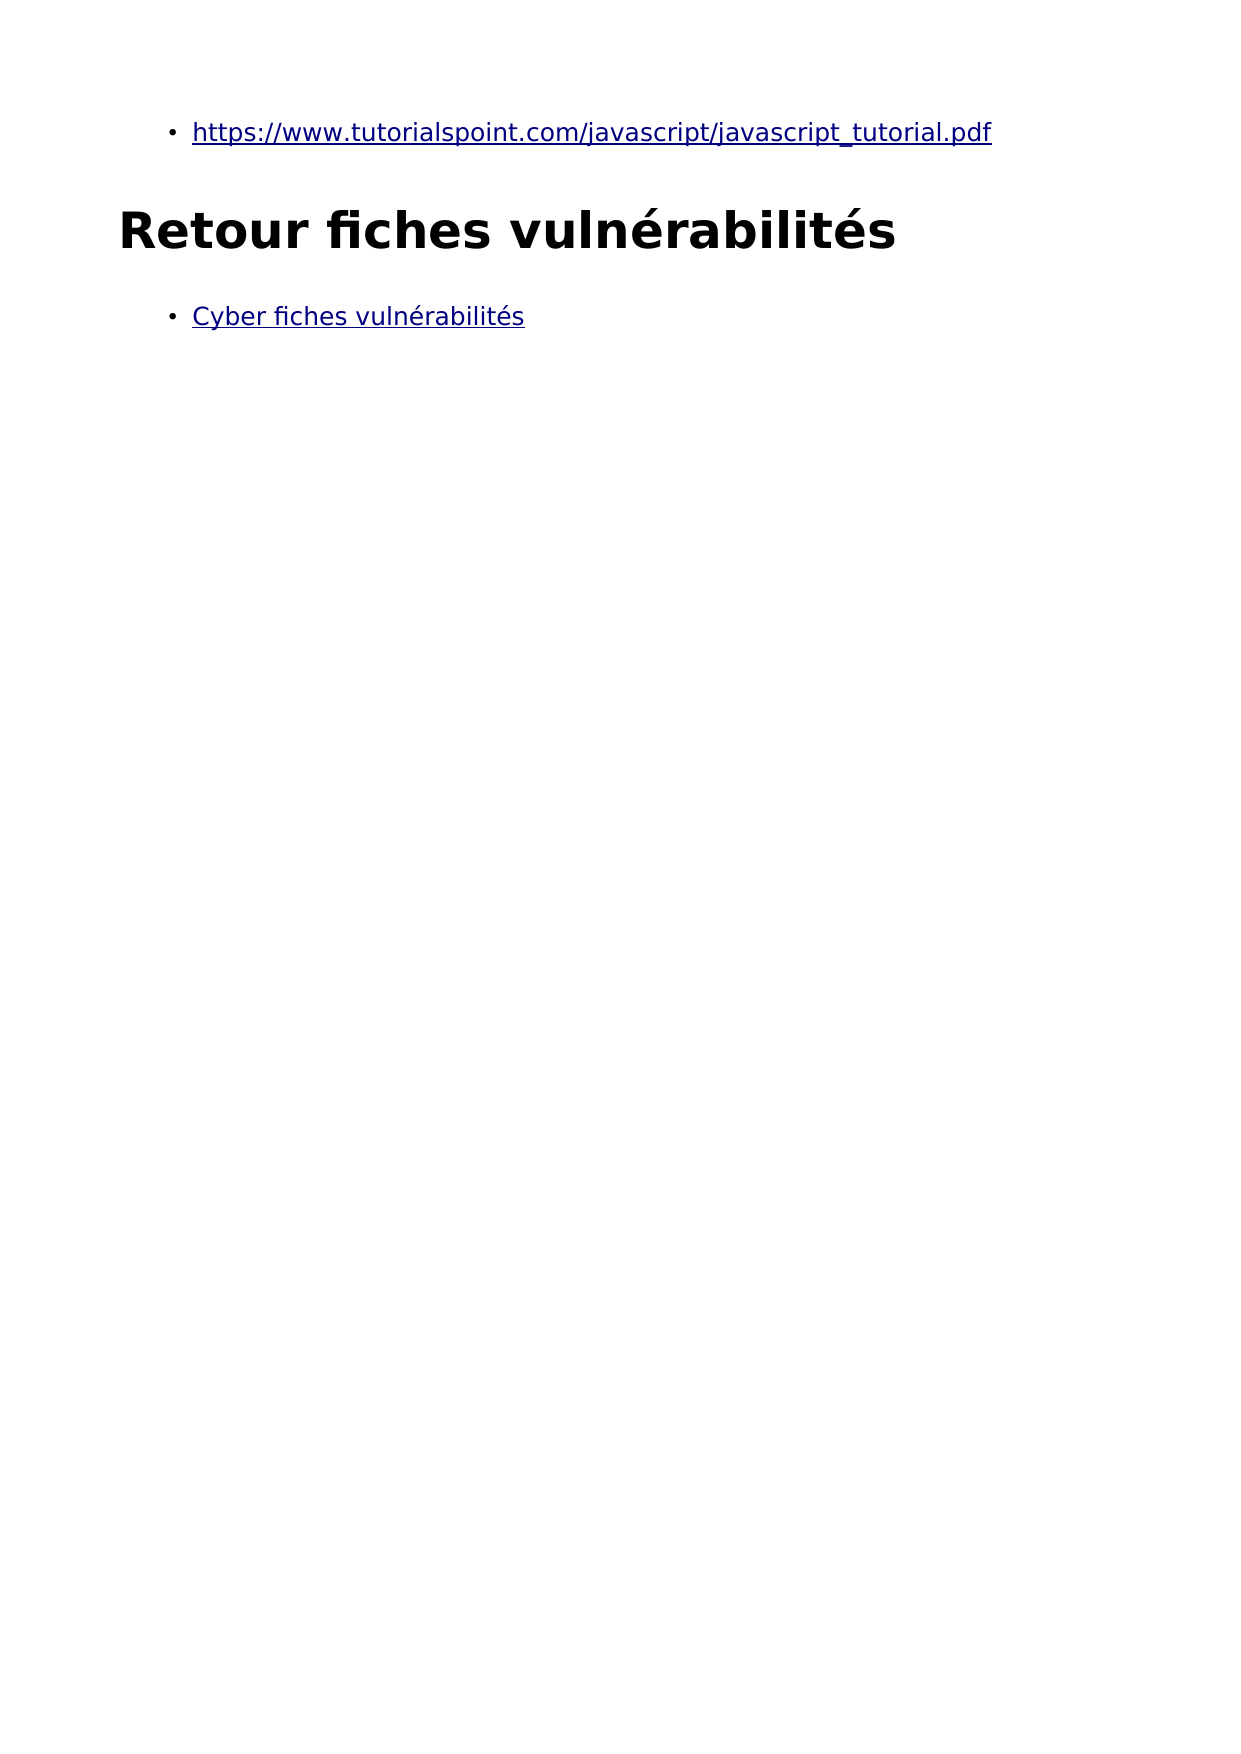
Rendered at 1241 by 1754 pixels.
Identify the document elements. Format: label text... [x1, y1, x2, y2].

subtitle Retour fiches vulnérabilités [118, 202, 1122, 260]
list https://www.tutorialspoint.com/javascript/javascript_tutorial.pdf [177, 118, 1122, 147]
list Cyber fiches vulnérabilités [177, 302, 1122, 331]
